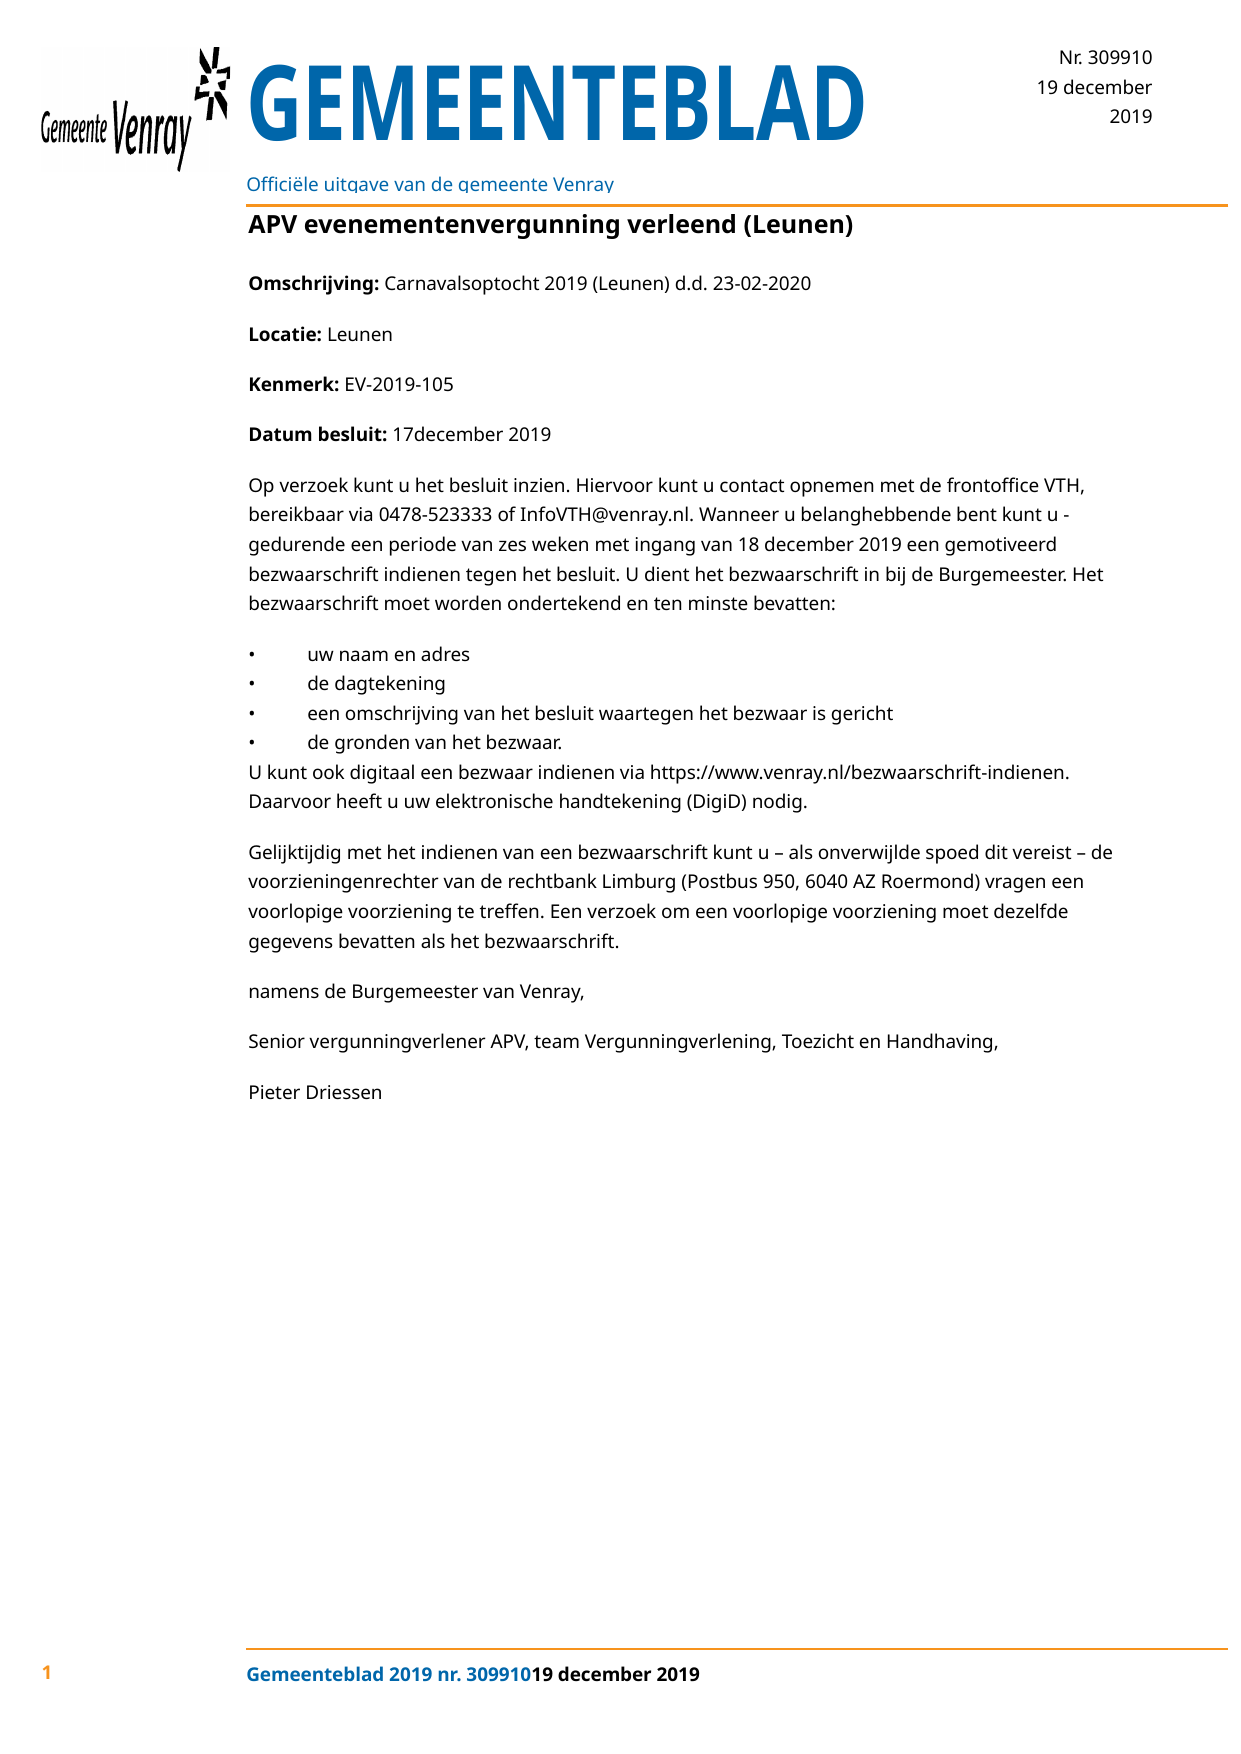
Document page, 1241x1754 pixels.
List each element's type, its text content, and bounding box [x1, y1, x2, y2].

text Senior vergunningverlener APV, team Vergunningverlening, Toezicht en Handhaving, [248, 1029, 1152, 1054]
text Locatie: Leunen [248, 321, 1152, 346]
list de dagtekening [248, 670, 1152, 696]
text Kenmerk: EV-2019-105 [248, 371, 1152, 397]
list uw naam en adres [248, 641, 1152, 666]
text Datum besluit: 17december 2019 [248, 422, 1152, 447]
text U kunt ook digitaal een bezwaar indienen via https://www.venray.nl/bezwaarschrift-indienen. Daarvoor heeft u uw elektronische handtekening (DigiD) nodig. [248, 759, 1152, 814]
text Op verzoek kunt u het besluit inzien. Hiervoor kunt u contact opnemen met de frontoffice VTH, bereikbaar via 0478-523333 of InfoVTH@venray.nl. Wanneer u belanghebbende bent kunt u - gedurende een periode van zes weken met ingang van 18 december 2019 een gemotiveerd bezwaarschrift indienen tegen het besluit. U dient het bezwaarschrift in bij de Burgemeester. Het bezwaarschrift moet worden ondertekend en ten minste bevatten: [248, 472, 1152, 616]
text namens de Burgemeester van Venray, [248, 978, 1152, 1004]
list de gronden van het bezwaar. [248, 729, 1152, 755]
text APV evenementenvergunning verleend (Leunen) [248, 207, 1152, 241]
text Omschrijving: Carnavalsoptocht 2019 (Leunen) d.d. 23-02-2020 [248, 270, 1152, 296]
text Gelijktijdig met het indienen van een bezwaarschrift kunt u – als onverwijlde spoed dit vereist – de voorzieningenrechter van de rechtbank Limburg (Postbus 950, 6040 AZ Roermond) vragen een voorlopige voorziening te treffen. Een verzoek om een voorlopige voorziening moet dezelfde gegevens bevatten als het bezwaarschrift. [248, 839, 1152, 953]
picture [41, 47, 231, 172]
list een omschrijving van het besluit waartegen het bezwaar is gericht [248, 700, 1152, 726]
text Pieter Driessen [248, 1079, 1152, 1105]
